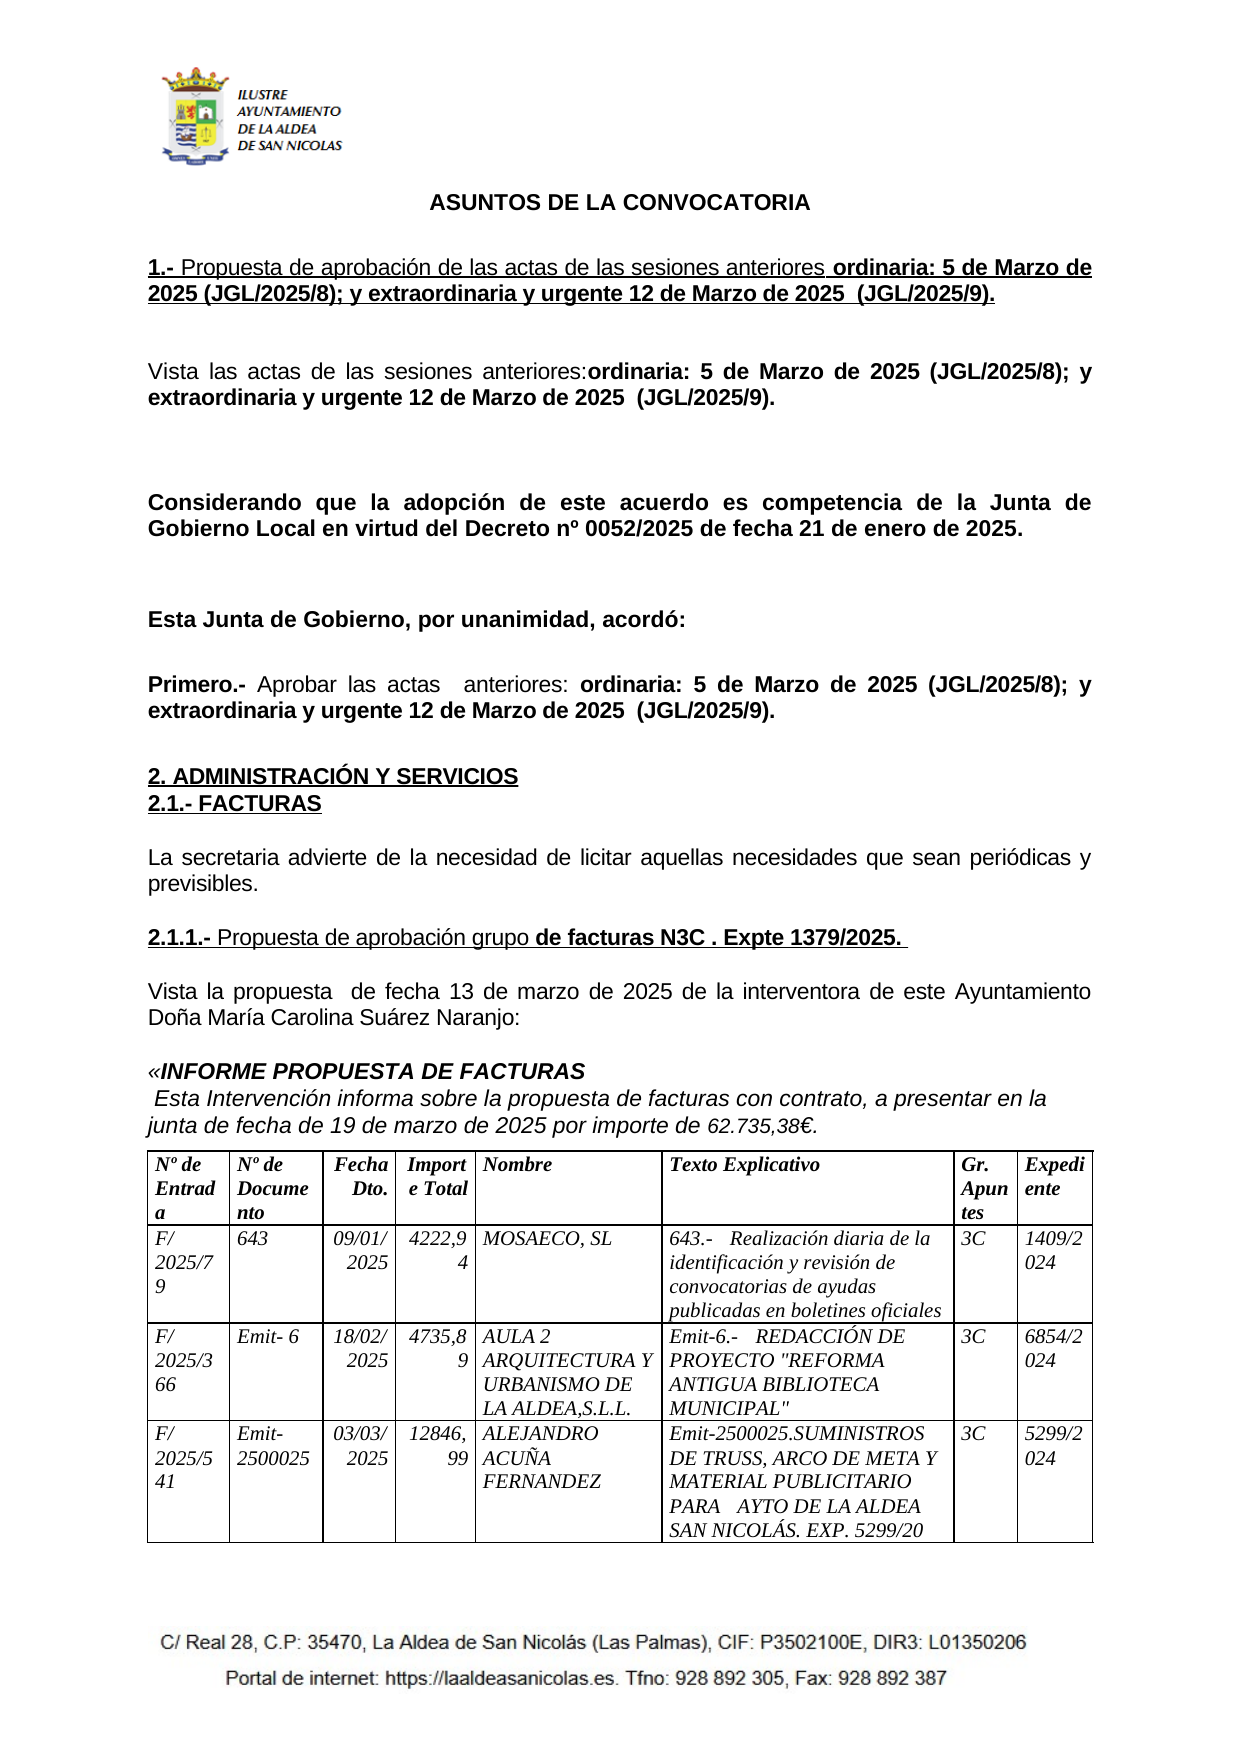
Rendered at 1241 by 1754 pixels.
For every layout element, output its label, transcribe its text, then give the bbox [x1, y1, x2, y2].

table_cell 4222,94 [396, 1226, 475, 1322]
table_cell Emit-6.- REDACCIÓN DE PROYECTO "REFORMA ANTIGUA BIBLIOTECA MUNICIPAL" [663, 1324, 953, 1420]
table_cell 4735,89 [396, 1324, 475, 1420]
picture [148, 1626, 1034, 1694]
text Esta Junta de Gobierno, por unanimidad, acordó: [148, 606, 1078, 632]
table_cell Emit-2500025.SUMINISTROS DE TRUSS, ARCO DE META Y MATERIAL PUBLICITARIO PARA AYTO DE LA ALDEA SAN NICOLÁS. EXP. 5299/20 [663, 1421, 953, 1542]
table_cell 6854/2024 [1018, 1324, 1092, 1420]
table_header Nº de Entrada [148, 1152, 229, 1224]
table_header Importe Total [396, 1152, 475, 1224]
table_cell MOSAECO, SL [476, 1226, 661, 1322]
table_cell 3C [955, 1226, 1017, 1322]
table_cell 1409/2024 [1018, 1226, 1092, 1322]
table_cell 3C [955, 1324, 1017, 1420]
table_header Gr. Apuntes [955, 1152, 1017, 1224]
table_cell 09/01/2025 [324, 1226, 395, 1322]
text Vista la propuesta de fecha 13 de marzo de 2025 de la interventora de este Ayuntamiento Doña María Carolina Suárez Naranjo: [148, 978, 1093, 1031]
table_cell 3C [955, 1421, 1017, 1542]
table_cell AULA 2 ARQUITECTURA Y URBANISMO DE LA ALDEA,S.L.L. [476, 1324, 661, 1420]
table_cell 03/03/2025 [324, 1421, 395, 1542]
table_cell 12846,99 [396, 1421, 475, 1542]
text 1.- Propuesta de aprobación de las actas de las sesiones anteriores ordinaria: 5 de Marzo de 2025 (JGL/2025/8); y extraordinaria y urgente 12 de Marzo de 2025 (JGL/2025/9). [148, 254, 1093, 306]
text 2. ADMINISTRACIÓN Y SERVICIOS [148, 763, 1093, 789]
table_cell 18/02/2025 [324, 1324, 395, 1420]
text Considerando que la adopción de este acuerdo es competencia de la Junta de Gobierno Local en virtud del Decreto nº 0052/2025 de fecha 21 de enero de 2025. [148, 489, 1092, 541]
text Vista las actas de las sesiones anteriores:ordinaria: 5 de Marzo de 2025 (JGL/2025/8); y extraordinaria y urgente 12 de Marzo de 2025 (JGL/2025/9). [148, 358, 1093, 410]
picture [148, 59, 358, 173]
table_header Fecha Dto. [324, 1152, 395, 1224]
text La secretaria advierte de la necesidad de licitar aquellas necesidades que sean periódicas y previsibles. [148, 844, 1093, 896]
text 2.1.1.- Propuesta de aprobación grupo de facturas N3C . Expte 1379/2025. [148, 924, 1093, 950]
table_header Nombre [476, 1152, 661, 1224]
text «INFORME PROPUESTA DE FACTURAS [148, 1058, 1093, 1084]
text Esta Intervención informa sobre la propuesta de facturas con contrato, a presentar en la junta de fecha de 19 de marzo de 2025 por importe de 62.735,38€. [148, 1085, 1093, 1138]
table_cell 5299/2024 [1018, 1421, 1092, 1542]
table_header Expediente [1018, 1152, 1092, 1224]
table_cell F/2025/79 [148, 1226, 229, 1322]
table_cell ALEJANDRO ACUÑA FERNANDEZ [476, 1421, 661, 1542]
text 2.1.- FACTURAS [148, 790, 1093, 816]
table_header Texto Explicativo [663, 1152, 953, 1224]
table_cell F/2025/366 [148, 1324, 229, 1420]
table_cell F/2025/541 [148, 1421, 229, 1542]
table_header Nº de Documento [230, 1152, 322, 1224]
text Primero.- Aprobar las actas anteriores: ordinaria: 5 de Marzo de 2025 (JGL/2025/8); y extraordinaria y urgente 12 de Marzo de 2025 (JGL/2025/9). [148, 671, 1093, 724]
table_cell 643 [230, 1226, 322, 1322]
table_cell Emit- 6 [230, 1324, 322, 1420]
text ASUNTOS DE LA CONVOCATORIA [148, 188, 1093, 215]
table_cell Emit- 2500025 [230, 1421, 322, 1542]
table_cell 643.- Realización diaria de la identificación y revisión de convocatorias de ayudas publicadas en boletines oficiales [663, 1226, 953, 1322]
